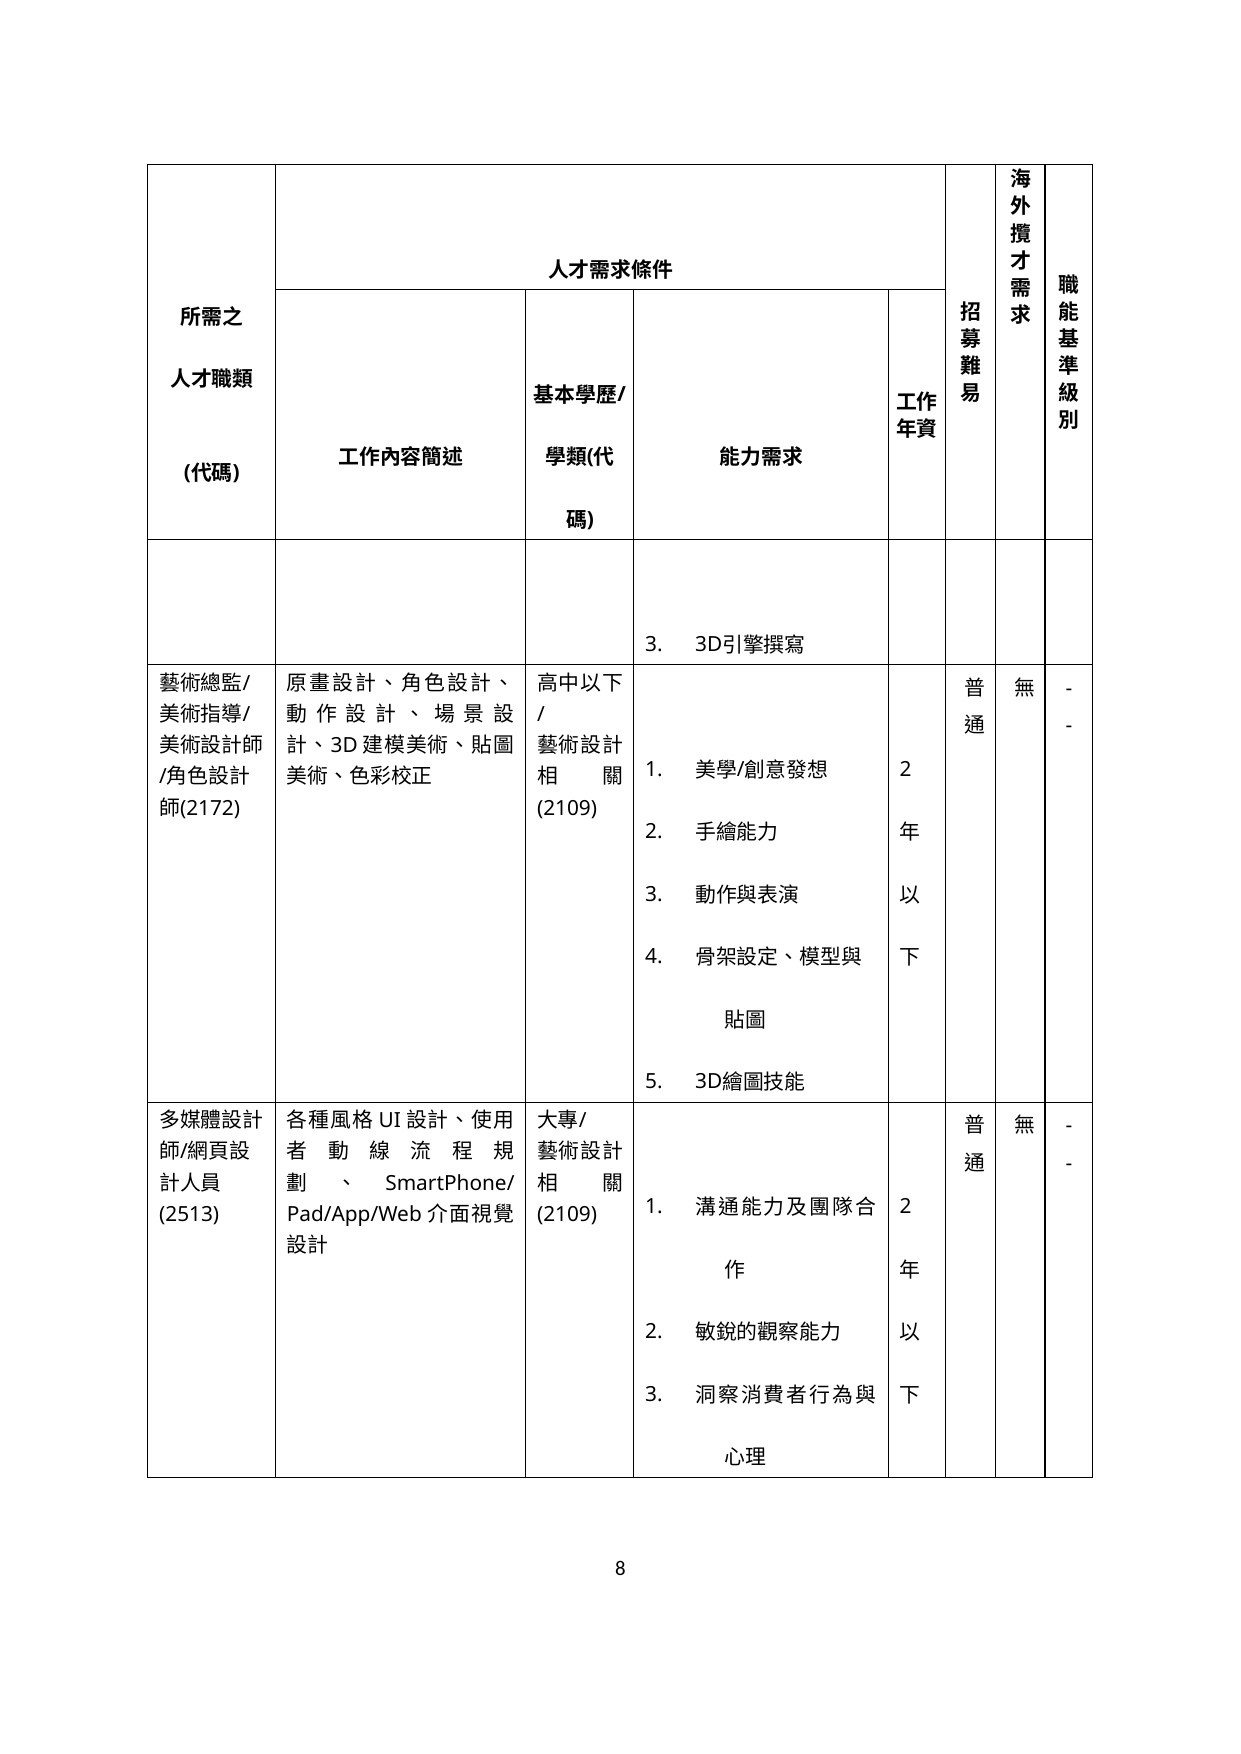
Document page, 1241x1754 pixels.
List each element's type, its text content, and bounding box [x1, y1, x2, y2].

table_cell [148, 540, 275, 664]
table_cell 工作 年資 [889, 290, 945, 539]
table_cell 工作內容簡述 [276, 290, 525, 539]
table_cell [946, 540, 995, 664]
table_cell 多媒體設計師/網頁設計人員(2513) [148, 1103, 275, 1477]
table_header 招募難易 [946, 165, 995, 539]
table_cell [276, 540, 525, 664]
table_cell 無 [996, 1103, 1044, 1477]
table_cell 原生平台程式設計(iOS/Android…) 跨平台開發(如HTML5/Unity…) 3D引擎撰寫 [634, 540, 888, 664]
table_cell -- [1046, 1103, 1092, 1477]
table_cell 2年以下 [889, 665, 945, 1102]
table_cell [889, 540, 945, 664]
table_header 人才需求條件 [276, 165, 945, 289]
table_cell -- [1046, 540, 1092, 664]
table_header 海外攬才需求 [996, 165, 1044, 539]
table_header 所需之 人才職類 (代碼) [148, 165, 275, 539]
table_cell 普通 [946, 665, 995, 1102]
table_cell 無 [996, 665, 1044, 1102]
table_cell 能力需求 [634, 290, 888, 539]
table_cell 各種風格UI設計、使用者動線流程規劃、SmartPhone/Pad/App/Web介面視覺設計 [276, 1103, 525, 1477]
table_cell 高中以下/ 藝術設計相關(2109) [526, 665, 633, 1102]
table_cell 美學/創意發想 手繪能力 動作與表演 骨架設定、模型與貼圖 3D繪圖技能 [634, 665, 888, 1102]
table_cell 大專/ 藝術設計相關(2109) [526, 1103, 633, 1477]
table_cell 藝術總監/美術指導/美術設計師/角色設計師(2172) [148, 665, 275, 1102]
table_cell 基本學歷/ 學類(代碼) [526, 290, 633, 539]
table_header 職能基準級別 [1046, 165, 1092, 539]
table_cell [996, 540, 1044, 664]
table_cell 普通 [946, 1103, 995, 1477]
table_cell 溝通能力及團隊合作 敏銳的觀察能力 洞察消費者行為與心理 優異的審美觀及設計能力 [634, 1103, 888, 1477]
table_cell -- [1046, 665, 1092, 1102]
table_cell 2年以下 [889, 1103, 945, 1477]
table_cell [526, 540, 633, 664]
table_cell 原畫設計、角色設計、動作設計、場景設計、3D建模美術、貼圖美術、色彩校正 [276, 665, 525, 1102]
